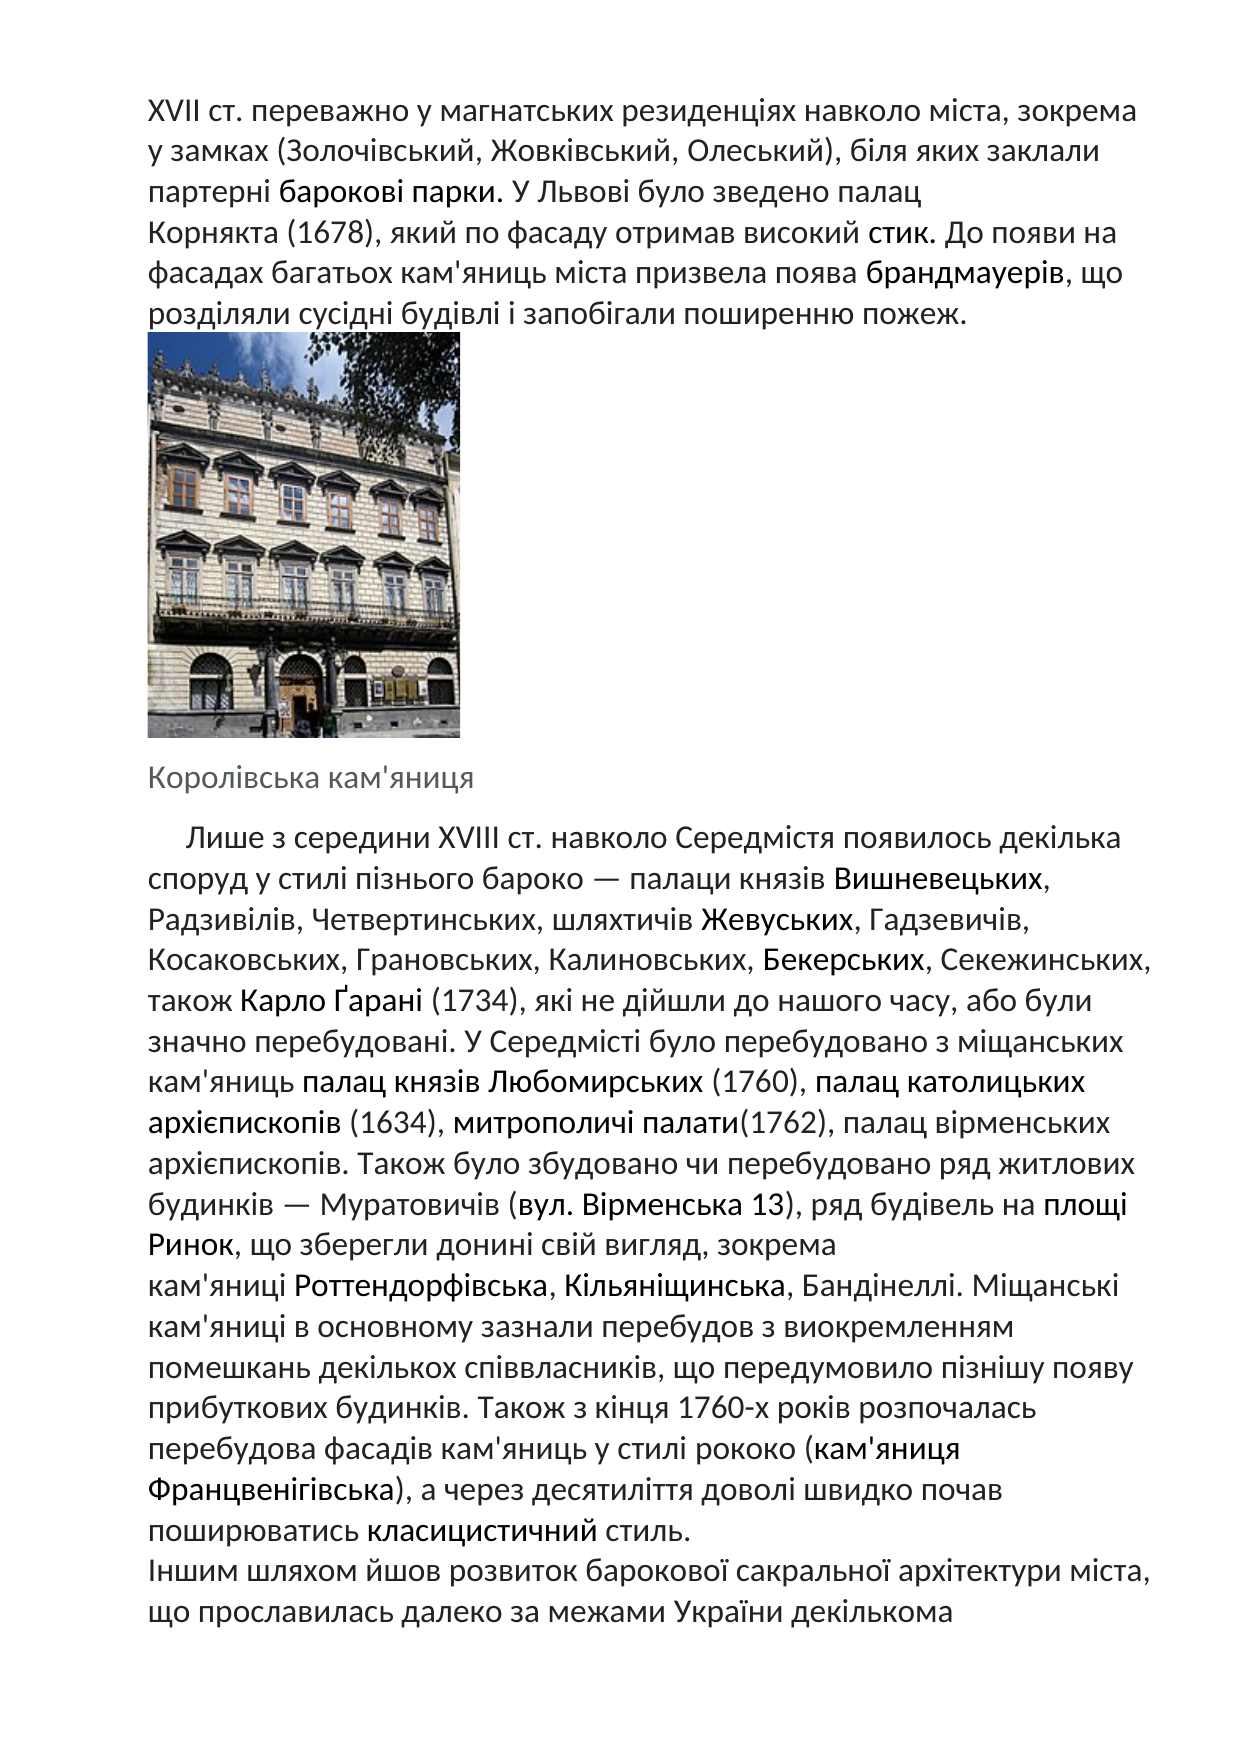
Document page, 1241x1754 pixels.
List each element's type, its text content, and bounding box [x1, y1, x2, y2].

text Іншим шляхом йшов розвиток барокової сакральної архітектури міста, що прославилась далеко за межами України декількома [148, 1549, 1152, 1631]
text XVII ст. переважно у магнатських резиденціях навколо міста, зокрема у замках (Золочівський, Жовківський, Олеський), біля яких заклали партерні барокові парки. У Львові було зведено палац Корнякта (1678), який по фасаду отримав високий стик. До появи на фасадах багатьох кам'яниць міста призвела поява брандмауерів, що розділяли сусідні будівлі і запобігали поширенню пожеж. [148, 88, 1152, 333]
text Лише з середини XVIII ст. навколо Середмістя появилось декілька споруд у стилі пізнього бароко — палаци князів Вишневецьких, Радзивілів, Четвертинських, шляхтичів Жевуських, Гадзевичів, Косаковських, Грановських, Калиновських, Бекерських, Секежинських, також Карло Ґарані (1734), які не дійшли до нашого часу, або були значно перебудовані. У Середмісті було перебудовано з міщанських кам'яниць палац князів Любомирських (1760), палац католицьких архієпископів (1634), митрополичі палати(1762), палац вірменських архієпископів. Також було збудовано чи перебудовано ряд житлових будинків — Муратовичів (вул. Вірменська 13), ряд будівель на площі Ринок, що зберегли донині свій вигляд, зокрема кам'яниці Роттендорфівська, Кільяніщинська, Бандінеллі. Міщанські кам'яниці в основному зазнали перебудов з виокремленням помешкань декількох співвласників, що передумовило пізнішу появу прибуткових будинків. Також з кінця 1760-х років розпочалась перебудова фасадів кам'яниць у стилі рококо (кам'яниця Францвенігівська), а через десятиліття доволі швидко почав поширюватись класицистичний стиль. [148, 816, 1152, 1549]
text Королівська кам'яниця [148, 756, 1152, 797]
